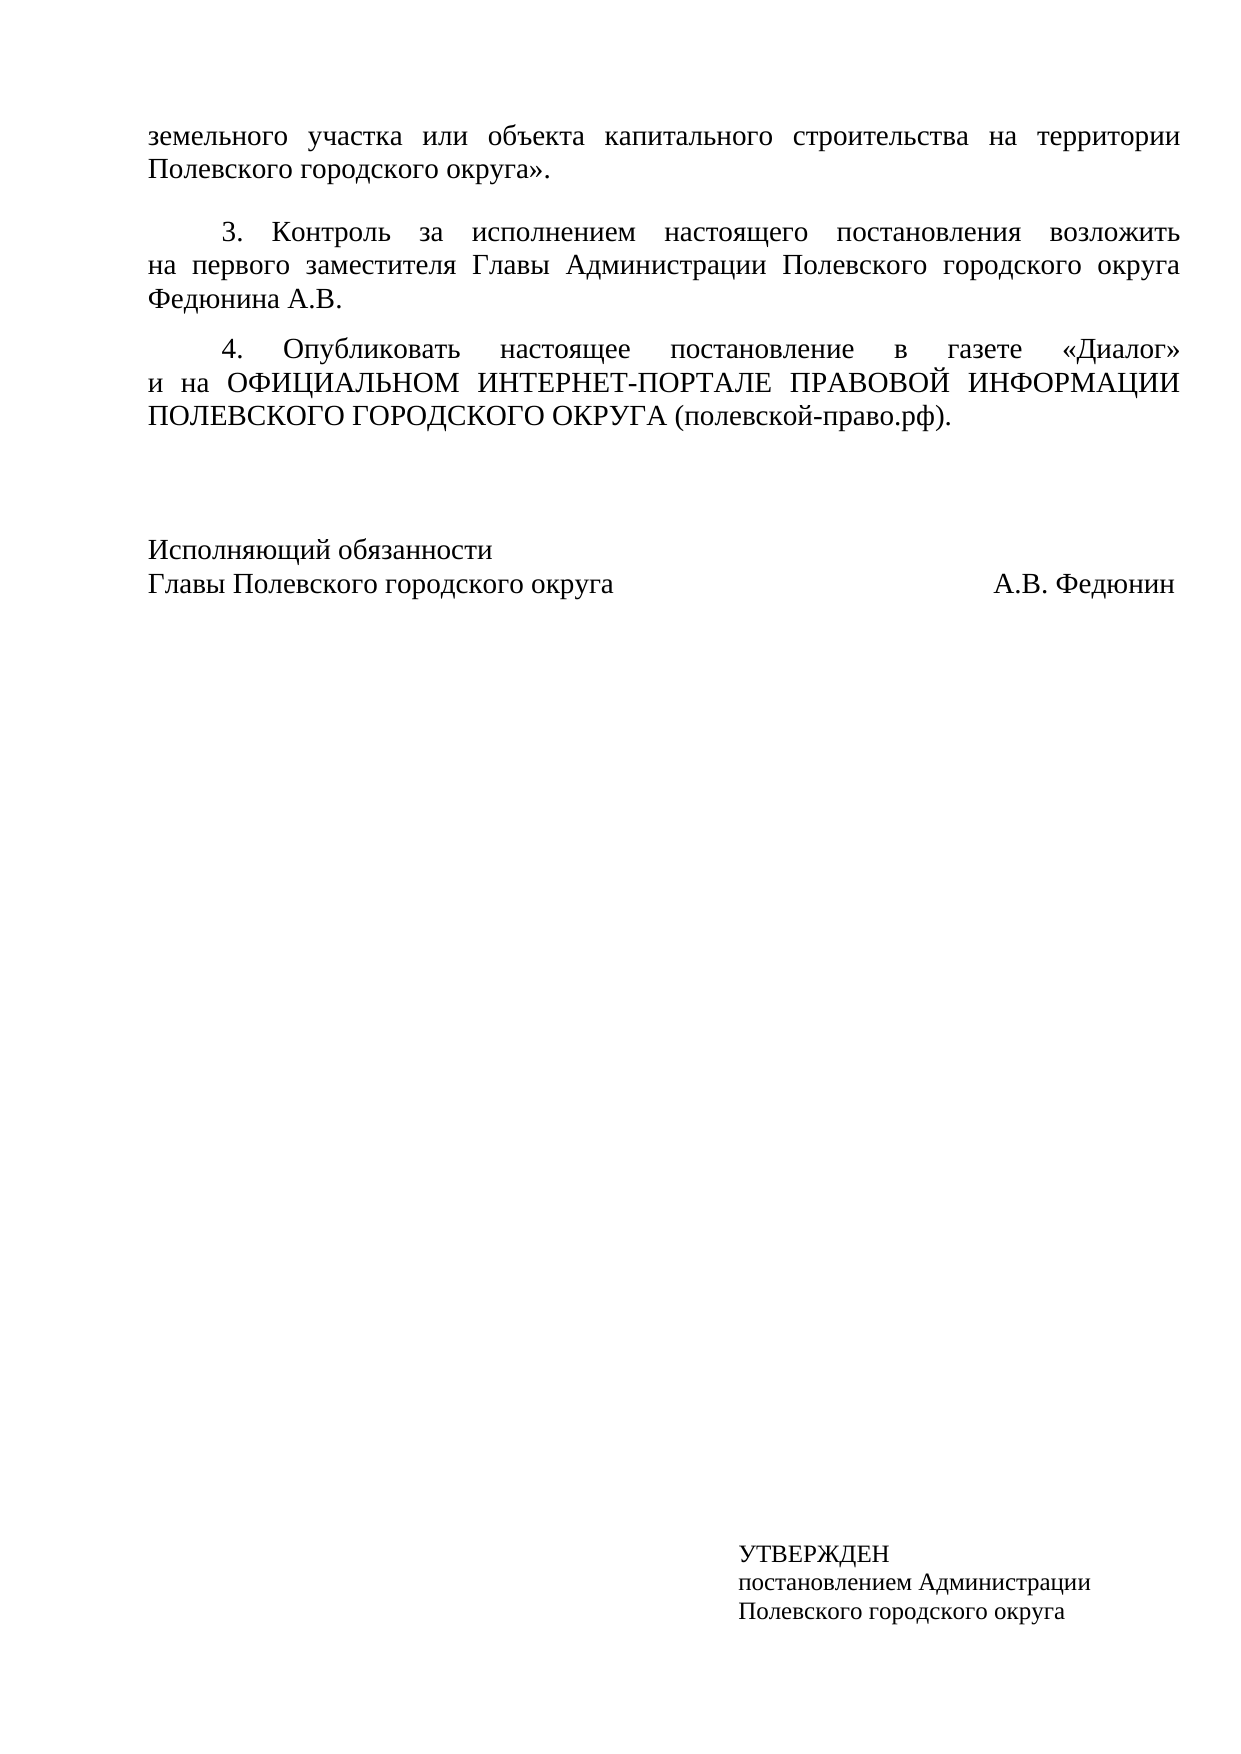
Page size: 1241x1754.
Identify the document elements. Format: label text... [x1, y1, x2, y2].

text постановлением Администрации [738, 1567, 1181, 1596]
text Исполняющий обязанности [148, 532, 1181, 566]
text Полевского городского округа [738, 1596, 1181, 1625]
text УТВЕРЖДЕН [738, 1539, 1181, 1567]
text Главы Полевского городского округа А.В. Федюнин [148, 566, 1181, 599]
text 4. Опубликовать настоящее постановление в газете «Диалог» и на ОФИЦИАЛЬНОМ ИНТЕРНЕТ-ПОРТАЛЕ ПРАВОВОЙ ИНФОРМАЦИИ ПОЛЕВСКОГО ГОРОДСКОГО ОКРУГА (полевской-право.рф). [148, 331, 1181, 432]
text 3. Контроль за исполнением настоящего постановления возложить на первого заместителя Главы Администрации Полевского городского округа Федюнина А.В. [148, 214, 1181, 314]
text земельного участка или объекта капитального строительства на территории Полевского городского округа». [148, 118, 1181, 185]
